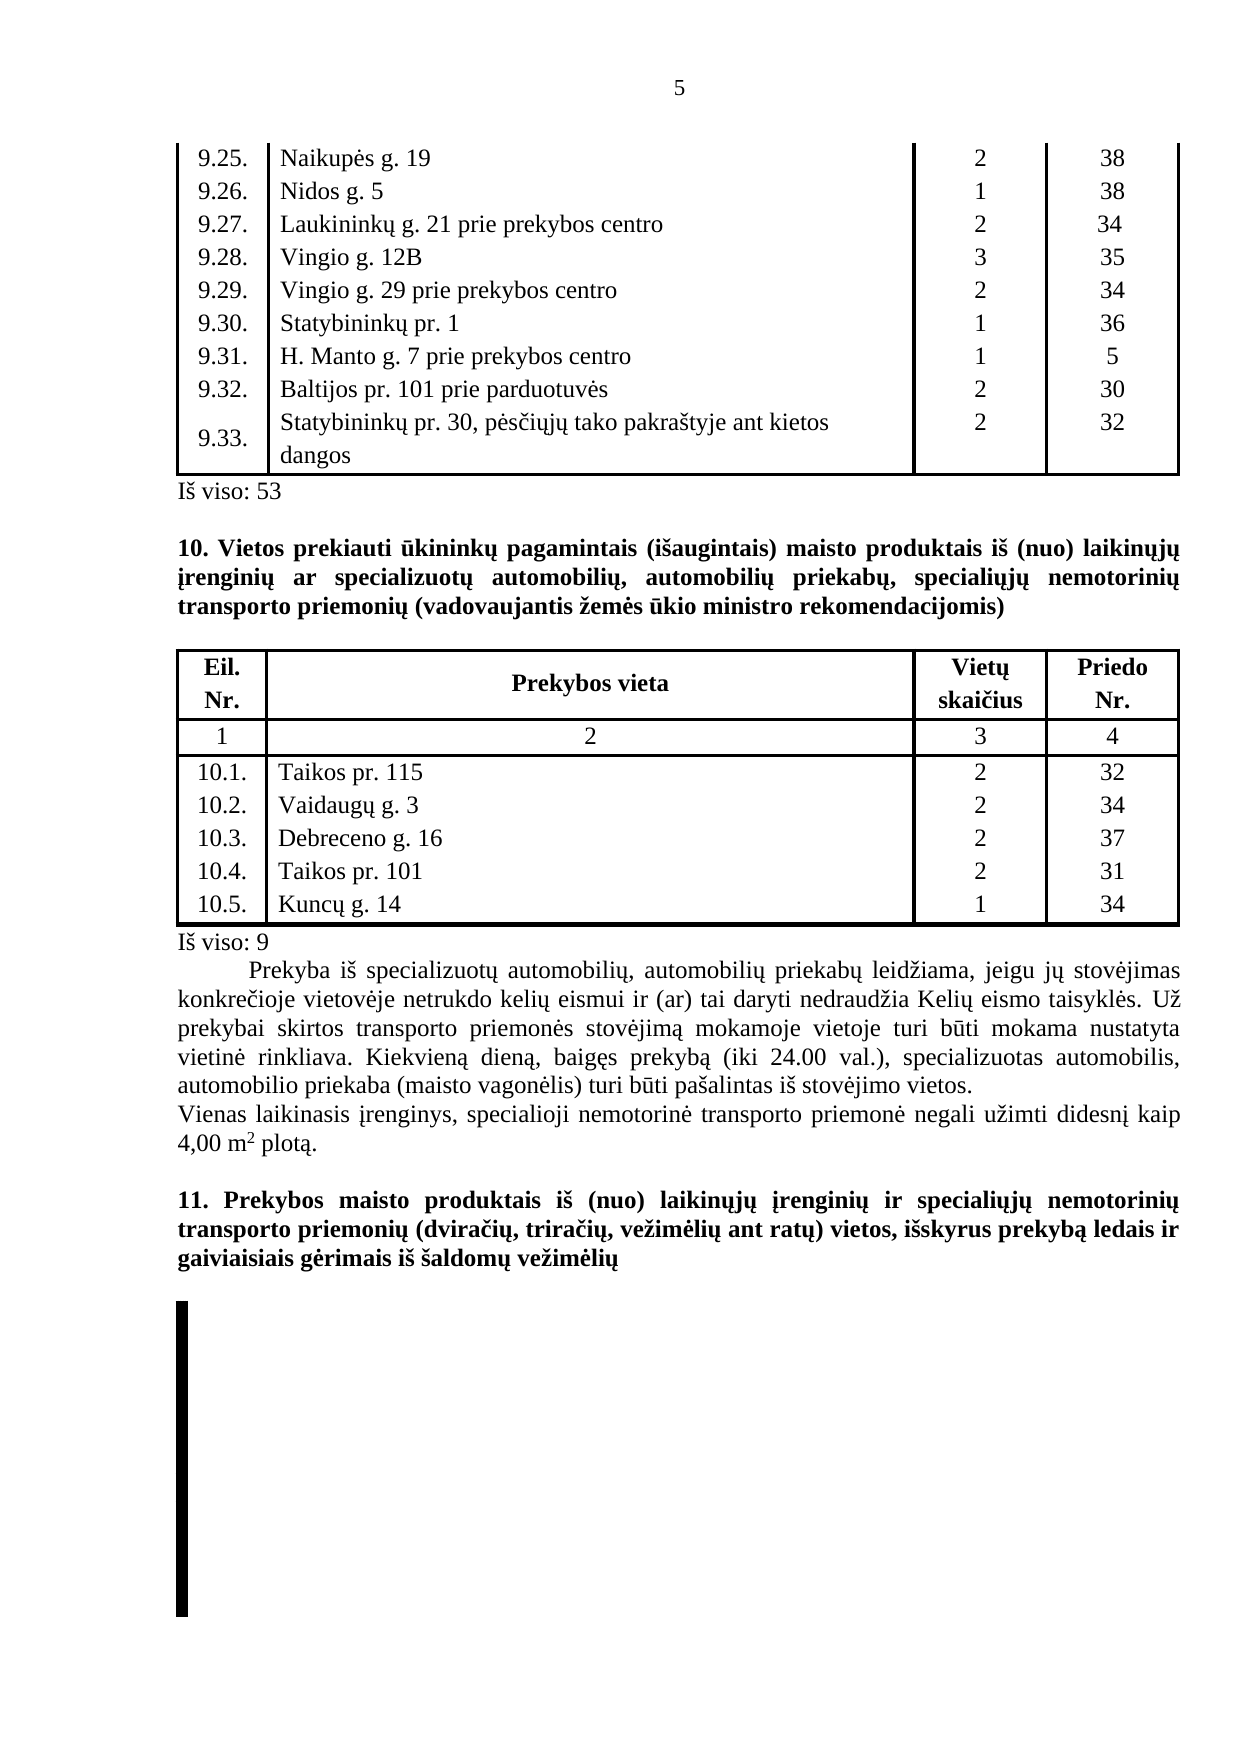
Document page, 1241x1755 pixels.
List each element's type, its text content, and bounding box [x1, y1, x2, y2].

table_cell 1 [916, 308, 1045, 341]
table_cell 38 [1048, 143, 1177, 176]
table_cell 2 [916, 209, 1045, 242]
table_cell Debreceno g. 16 [268, 823, 912, 856]
text Iš viso: 9 [177, 927, 1048, 956]
text Prekyba iš specializuotų automobilių, automobilių priekabų leidžiama, jeigu jų stovėjimas konkrečioje vietovėje netrukdo kelių eismui ir (ar) tai daryti nedraudžia Kelių eismo taisyklės. Už prekybai skirtos transporto priemonės stovėjimą mokamoje vietoje turi būti mokama nustatyta vietinė rinkliava. Kiekvieną dieną, baigęs prekybą (iki 24.00 val.), specializuotas automobilis, automobilio priekaba (maisto vagonėlis) turi būti pašalintas iš stovėjimo vietos. [177, 956, 1181, 1099]
table_header Vietų skaičius [916, 652, 1045, 718]
table_cell 30 [1048, 374, 1177, 407]
table_cell Naikupės g. 19 [270, 143, 912, 176]
table_cell 9.28. [179, 242, 267, 275]
table_cell 31 [1048, 856, 1177, 889]
text Vienas laikinasis įrenginys, specialioji nemotorinė transporto priemonė negali užimti didesnį kaip 4,00 m2 plotą. [177, 1099, 1181, 1157]
table_cell 2 [916, 823, 1045, 856]
table_cell Vingio g. 29 prie prekybos centro [270, 275, 912, 308]
table_cell 5 [1048, 341, 1177, 374]
text 11. Prekybos maisto produktais iš (nuo) laikinųjų įrenginių ir specialiųjų nemotorinių transporto priemonių (dviračių, triračių, vežimėlių ant ratų) vietos, išskyrus prekybą ledais ir gaiviaisiais gėrimais iš šaldomų vežimėlių [177, 1186, 1181, 1272]
table_cell 9.33. [179, 407, 267, 473]
table_cell 1 [916, 889, 1045, 922]
table_header Eil. Nr. [179, 652, 265, 718]
table_cell Nidos g. 5 [270, 176, 912, 209]
table_cell 2 [916, 143, 1045, 176]
table_cell 2 [916, 407, 1045, 473]
text Iš viso: 53 [177, 476, 1063, 505]
table_cell 3 [916, 721, 1045, 754]
table_cell Kuncų g. 14 [268, 889, 912, 922]
table_cell Statybininkų pr. 30, pėsčiųjų tako pakraštyje ant kietos dangos [270, 407, 912, 473]
table_cell 36 [1048, 308, 1177, 341]
table_cell 32 [1048, 407, 1177, 473]
table_cell 9.29. [179, 275, 267, 308]
table_cell 1 [916, 341, 1045, 374]
table_cell 1 [916, 176, 1045, 209]
table_cell Vingio g. 12B [270, 242, 912, 275]
table_cell 4 [1048, 721, 1177, 754]
table_cell H. Manto g. 7 prie prekybos centro [270, 341, 912, 374]
table_cell Taikos pr. 101 [268, 856, 912, 889]
table_cell 2 [916, 374, 1045, 407]
table_cell 9.27. [179, 209, 267, 242]
table_cell Laukininkų g. 21 prie prekybos centro [270, 209, 912, 242]
table_cell 2 [916, 757, 1045, 790]
table_cell Baltijos pr. 101 prie parduotuvės [270, 374, 912, 407]
table_cell 2 [916, 790, 1045, 823]
table_cell 38 [1048, 176, 1177, 209]
table_cell 10.1. [179, 757, 265, 790]
table_cell 10.3. [179, 823, 265, 856]
table_cell 9.31. [179, 341, 267, 374]
table_cell Taikos pr. 115 [268, 757, 912, 790]
table_cell 10.2. [179, 790, 265, 823]
table_cell 34 [1048, 275, 1177, 308]
table_header Prekybos vieta [268, 652, 912, 718]
table_cell 32 [1048, 757, 1177, 790]
table_cell 35 [1048, 242, 1177, 275]
table_cell 34 [1048, 790, 1177, 823]
table_cell 37 [1048, 823, 1177, 856]
table_cell 1 [179, 721, 265, 754]
table_cell 9.25. [179, 143, 267, 176]
table_cell 2 [916, 856, 1045, 889]
text 10. Vietos prekiauti ūkininkų pagamintais (išaugintais) maisto produktais iš (nuo) laikinųjų įrenginių ar specializuotų automobilių, automobilių priekabų, specialiųjų nemotorinių transporto priemonių (vadovaujantis žemės ūkio ministro rekomendacijomis) [177, 533, 1181, 620]
table_cell 3 [916, 242, 1045, 275]
table_header Priedo Nr. [1048, 652, 1177, 718]
table_cell 9.30. [179, 308, 267, 341]
table_cell 9.32. [179, 374, 267, 407]
table_cell 10.5. [179, 889, 265, 922]
table_cell 34 [1048, 209, 1177, 242]
table_cell Vaidaugų g. 3 [268, 790, 912, 823]
table_cell 2 [268, 721, 912, 754]
table_cell 34 [1048, 889, 1177, 922]
table_cell 2 [916, 275, 1045, 308]
table_cell 9.26. [179, 176, 267, 209]
table_cell Statybininkų pr. 1 [270, 308, 912, 341]
table_cell 10.4. [179, 856, 265, 889]
